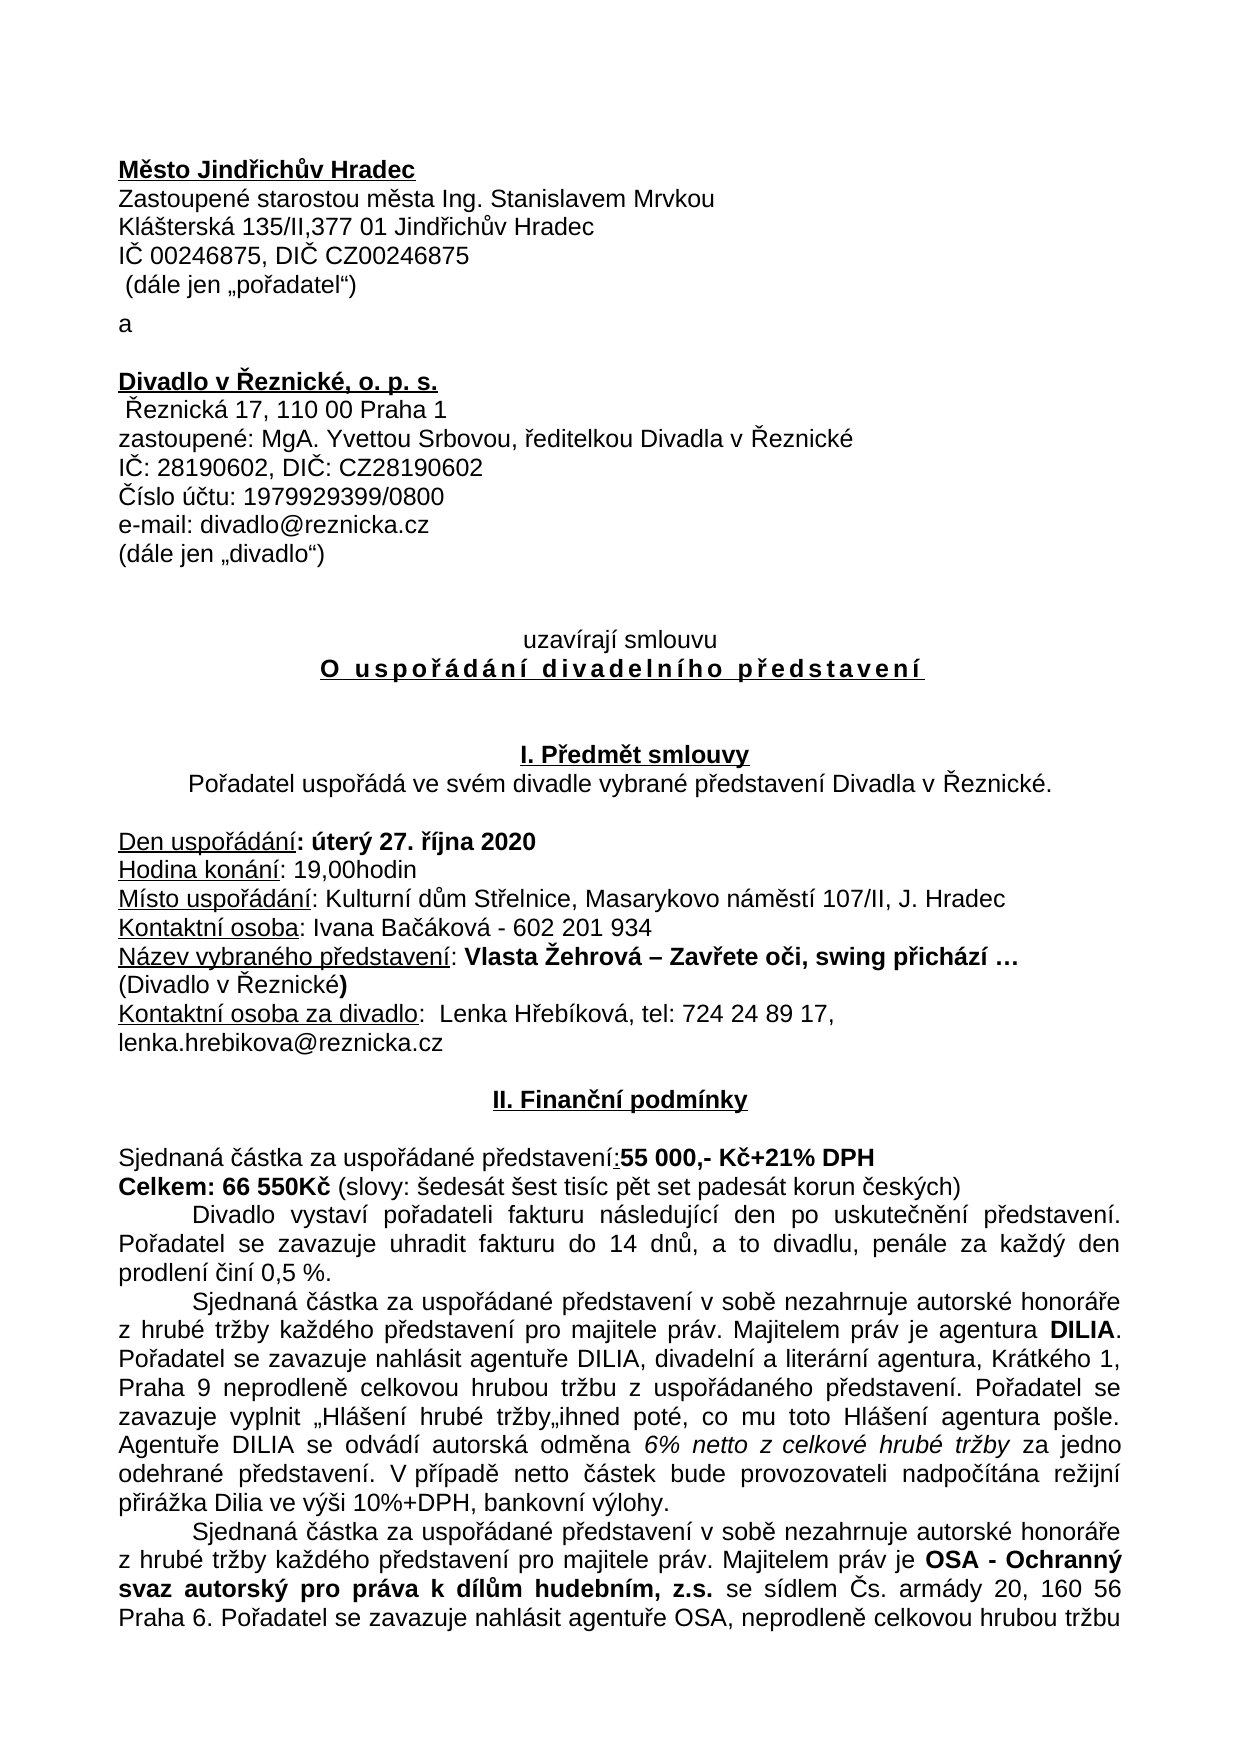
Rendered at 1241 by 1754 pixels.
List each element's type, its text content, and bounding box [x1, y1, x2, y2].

text I. Předmět smlouvy [148, 740, 1122, 769]
text uzavírají smlouvu [118, 625, 1122, 654]
subtitle Divadlo v Řeznické, o. p. s. [118, 367, 1122, 395]
text (dále jen „divadlo“) [118, 539, 1122, 568]
text Sjednaná částka za uspořádané představení v sobě nezahrnuje autorské honoráře z hrubé tržby každého představení pro majitele práv. Majitelem práv je OSA - Ochranný svaz autorský pro práva k dílům hudebním, z.s. se sídlem Čs. armády 20, 160 56 Praha 6. Pořadatel se zavazuje nahlásit agentuře OSA, neprodleně celkovou hrubou tržbu [118, 1517, 1122, 1632]
text Kontaktní osoba za divadlo: Lenka Hřebíková, tel: 724 24 89 17, lenka.hrebikova@reznicka.cz [118, 999, 1122, 1057]
text Místo uspořádání: Kulturní dům Střelnice, Masarykovo náměstí 107/II, J. Hradec [118, 884, 1122, 913]
text Celkem: 66 550Kč (slovy: šedesát šest tisíc pět set padesát korun českých) [118, 1172, 1122, 1200]
text Číslo účtu: 1979929399/0800 [118, 482, 1122, 510]
text Kontaktní osoba: Ivana Bačáková - 602 201 934 [118, 913, 1122, 942]
text Den uspořádání: úterý 27. října 2020 [118, 827, 1122, 855]
text zastoupené: MgA. Yvettou Srbovou, ředitelkou Divadla v Řeznické [118, 424, 1122, 453]
text a [118, 309, 1122, 338]
text Město Jindřichův Hradec Zastoupené starostou města Ing. Stanislavem Mrvkou Klášterská 135/II,377 01 Jindřichův Hradec IČ 00246875, DIČ CZ00246875 (dále jen „pořadatel“) [118, 155, 1122, 299]
text IČ: 28190602, DIČ: CZ28190602 [118, 453, 1122, 482]
text e-mail: divadlo@reznicka.cz [118, 510, 1122, 539]
subtitle Řeznická 17, 110 00 Praha 1 [118, 395, 1122, 424]
text Hodina konání: 19,00hodin [118, 855, 1122, 884]
text Název vybraného představení: Vlasta Žehrová – Zavřete oči, swing přichází … (Divadlo v Řeznické) [118, 942, 1122, 999]
text O uspořádání divadelního představení [118, 654, 1122, 683]
text Sjednaná částka za uspořádané představení:55 000,- Kč+21% DPH [118, 1143, 1122, 1172]
text Divadlo vystaví pořadateli fakturu následující den po uskutečnění představení. Pořadatel se zavazuje uhradit fakturu do 14 dnů, a to divadlu, penále za každý den prodlení činí 0,5 %. [118, 1200, 1122, 1287]
text II. Finanční podmínky [118, 1085, 1122, 1114]
text Pořadatel uspořádá ve svém divadle vybrané představení Divadla v Řeznické. [118, 769, 1122, 798]
text Sjednaná částka za uspořádané představení v sobě nezahrnuje autorské honoráře z hrubé tržby každého představení pro majitele práv. Majitelem práv je agentura DILIA. Pořadatel se zavazuje nahlásit agentuře DILIA, divadelní a literární agentura, Krátkého 1, Praha 9 neprodleně celkovou hrubou tržbu z uspořádaného představení. Pořadatel se zavazuje vyplnit „Hlášení hrubé tržby„ihned poté, co mu toto Hlášení agentura pošle. Agentuře DILIA se odvádí autorská odměna 6% netto z celkové hrubé tržby za jedno odehrané představení. V případě netto částek bude provozovateli nadpočítána režijní přirážka Dilia ve výši 10%+DPH, bankovní výlohy. [118, 1287, 1122, 1517]
